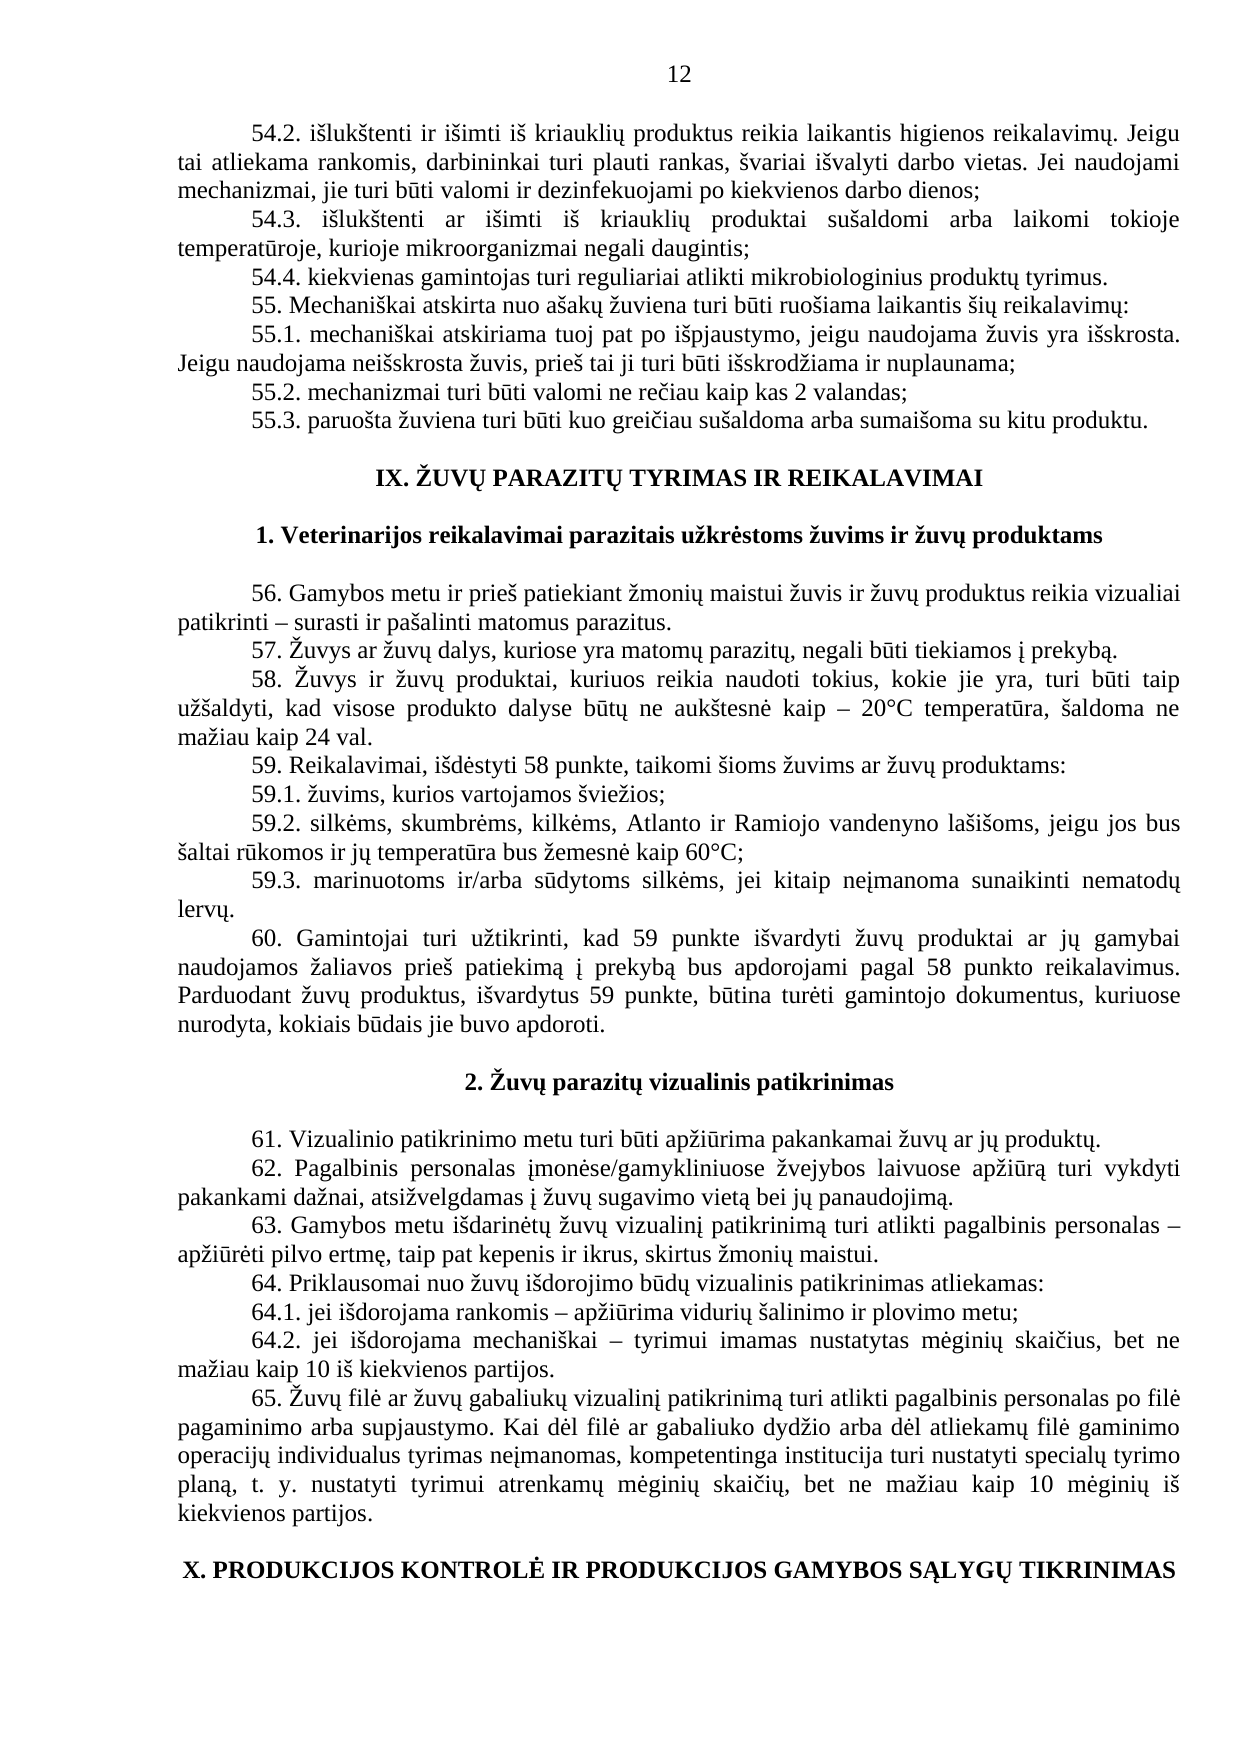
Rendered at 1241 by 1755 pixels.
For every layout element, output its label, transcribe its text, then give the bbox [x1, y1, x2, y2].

text 54.3. išlukštenti ar išimti iš kriauklių produktai sušaldomi arba laikomi tokioje temperatūroje, kurioje mikroorganizmai negali daugintis; [177, 204, 1181, 262]
text 56. Gamybos metu ir prieš patiekiant žmonių maistui žuvis ir žuvų produktus reikia vizualiai patikrinti – surasti ir pašalinti matomus parazitus. [177, 578, 1181, 636]
text 61. Vizualinio patikrinimo metu turi būti apžiūrima pakankamai žuvų ar jų produktų. [177, 1124, 1181, 1153]
text 59.3. marinuotoms ir/arba sūdytoms silkėms, jei kitaip neįmanoma sunaikinti nematodų lervų. [177, 866, 1181, 923]
text 63. Gamybos metu išdarinėtų žuvų vizualinį patikrinimą turi atlikti pagalbinis personalas – apžiūrėti pilvo ertmę, taip pat kepenis ir ikrus, skirtus žmonių maistui. [177, 1211, 1181, 1268]
text 55. Mechaniškai atskirta nuo ašakų žuviena turi būti ruošiama laikantis šių reikalavimų: [177, 291, 1181, 319]
text IX. ŽUVŲ PARAZITŲ TYRIMAS IR REIKALAVIMAI [177, 463, 1181, 492]
text 58. Žuvys ir žuvų produktai, kuriuos reikia naudoti tokius, kokie jie yra, turi būti taip užšaldyti, kad visose produkto dalyse būtų ne aukštesnė kaip – 20°C temperatūra, šaldoma ne mažiau kaip 24 val. [177, 664, 1181, 751]
text 64. Priklausomai nuo žuvų išdorojimo būdų vizualinis patikrinimas atliekamas: [177, 1268, 1181, 1297]
text 55.3. paruošta žuviena turi būti kuo greičiau sušaldoma arba sumaišoma su kitu produktu. [177, 406, 1181, 434]
text 54.2. išlukštenti ir išimti iš kriauklių produktus reikia laikantis higienos reikalavimų. Jeigu tai atliekama rankomis, darbininkai turi plauti rankas, švariai išvalyti darbo vietas. Jei naudojami mechanizmai, jie turi būti valomi ir dezinfekuojami po kiekvienos darbo dienos; [177, 118, 1181, 204]
text 60. Gamintojai turi užtikrinti, kad 59 punkte išvardyti žuvų produktai ar jų gamybai naudojamos žaliavos prieš patiekimą į prekybą bus apdorojami pagal 58 punkto reikalavimus. Parduodant žuvų produktus, išvardytus 59 punkte, būtina turėti gamintojo dokumentus, kuriuose nurodyta, kokiais būdais jie buvo apdoroti. [177, 923, 1181, 1038]
text 1. Veterinarijos reikalavimai parazitais užkrėstoms žuvims ir žuvų produktams [177, 521, 1181, 549]
text 65. Žuvų filė ar žuvų gabaliukų vizualinį patikrinimą turi atlikti pagalbinis personalas po filė pagaminimo arba supjaustymo. Kai dėl filė ar gabaliuko dydžio arba dėl atliekamų filė gaminimo operacijų individualus tyrimas neįmanomas, kompetentinga institucija turi nustatyti specialų tyrimo planą, t. y. nustatyti tyrimui atrenkamų mėginių skaičių, bet ne mažiau kaip 10 mėginių iš kiekvienos partijos. [177, 1383, 1181, 1527]
text 55.1. mechaniškai atskiriama tuoj pat po išpjaustymo, jeigu naudojama žuvis yra išskrosta. Jeigu naudojama neišskrosta žuvis, prieš tai ji turi būti išskrodžiama ir nuplaunama; [177, 319, 1181, 377]
text X. PRODUKCIJOS KONTROLĖ IR PRODUKCIJOS GAMYBOS SĄLYGŲ TIKRINIMAS [177, 1556, 1181, 1584]
text 55.2. mechanizmai turi būti valomi ne rečiau kaip kas 2 valandas; [177, 377, 1181, 406]
text 57. Žuvys ar žuvų dalys, kuriose yra matomų parazitų, negali būti tiekiamos į prekybą. [177, 636, 1181, 664]
text 64.2. jei išdorojama mechaniškai – tyrimui imamas nustatytas mėginių skaičius, bet ne mažiau kaip 10 iš kiekvienos partijos. [177, 1326, 1181, 1383]
text 59.2. silkėms, skumbrėms, kilkėms, Atlanto ir Ramiojo vandenyno lašišoms, jeigu jos bus šaltai rūkomos ir jų temperatūra bus žemesnė kaip 60°C; [177, 808, 1181, 866]
text 64.1. jei išdorojama rankomis – apžiūrima vidurių šalinimo ir plovimo metu; [177, 1297, 1181, 1326]
text 2. Žuvų parazitų vizualinis patikrinimas [177, 1067, 1181, 1096]
text 54.4. kiekvienas gamintojas turi reguliariai atlikti mikrobiologinius produktų tyrimus. [177, 262, 1181, 291]
text 59. Reikalavimai, išdėstyti 58 punkte, taikomi šioms žuvims ar žuvų produktams: [177, 751, 1181, 779]
text 59.1. žuvims, kurios vartojamos šviežios; [177, 779, 1181, 808]
text 62. Pagalbinis personalas įmonėse/gamykliniuose žvejybos laivuose apžiūrą turi vykdyti pakankami dažnai, atsižvelgdamas į žuvų sugavimo vietą bei jų panaudojimą. [177, 1153, 1181, 1211]
